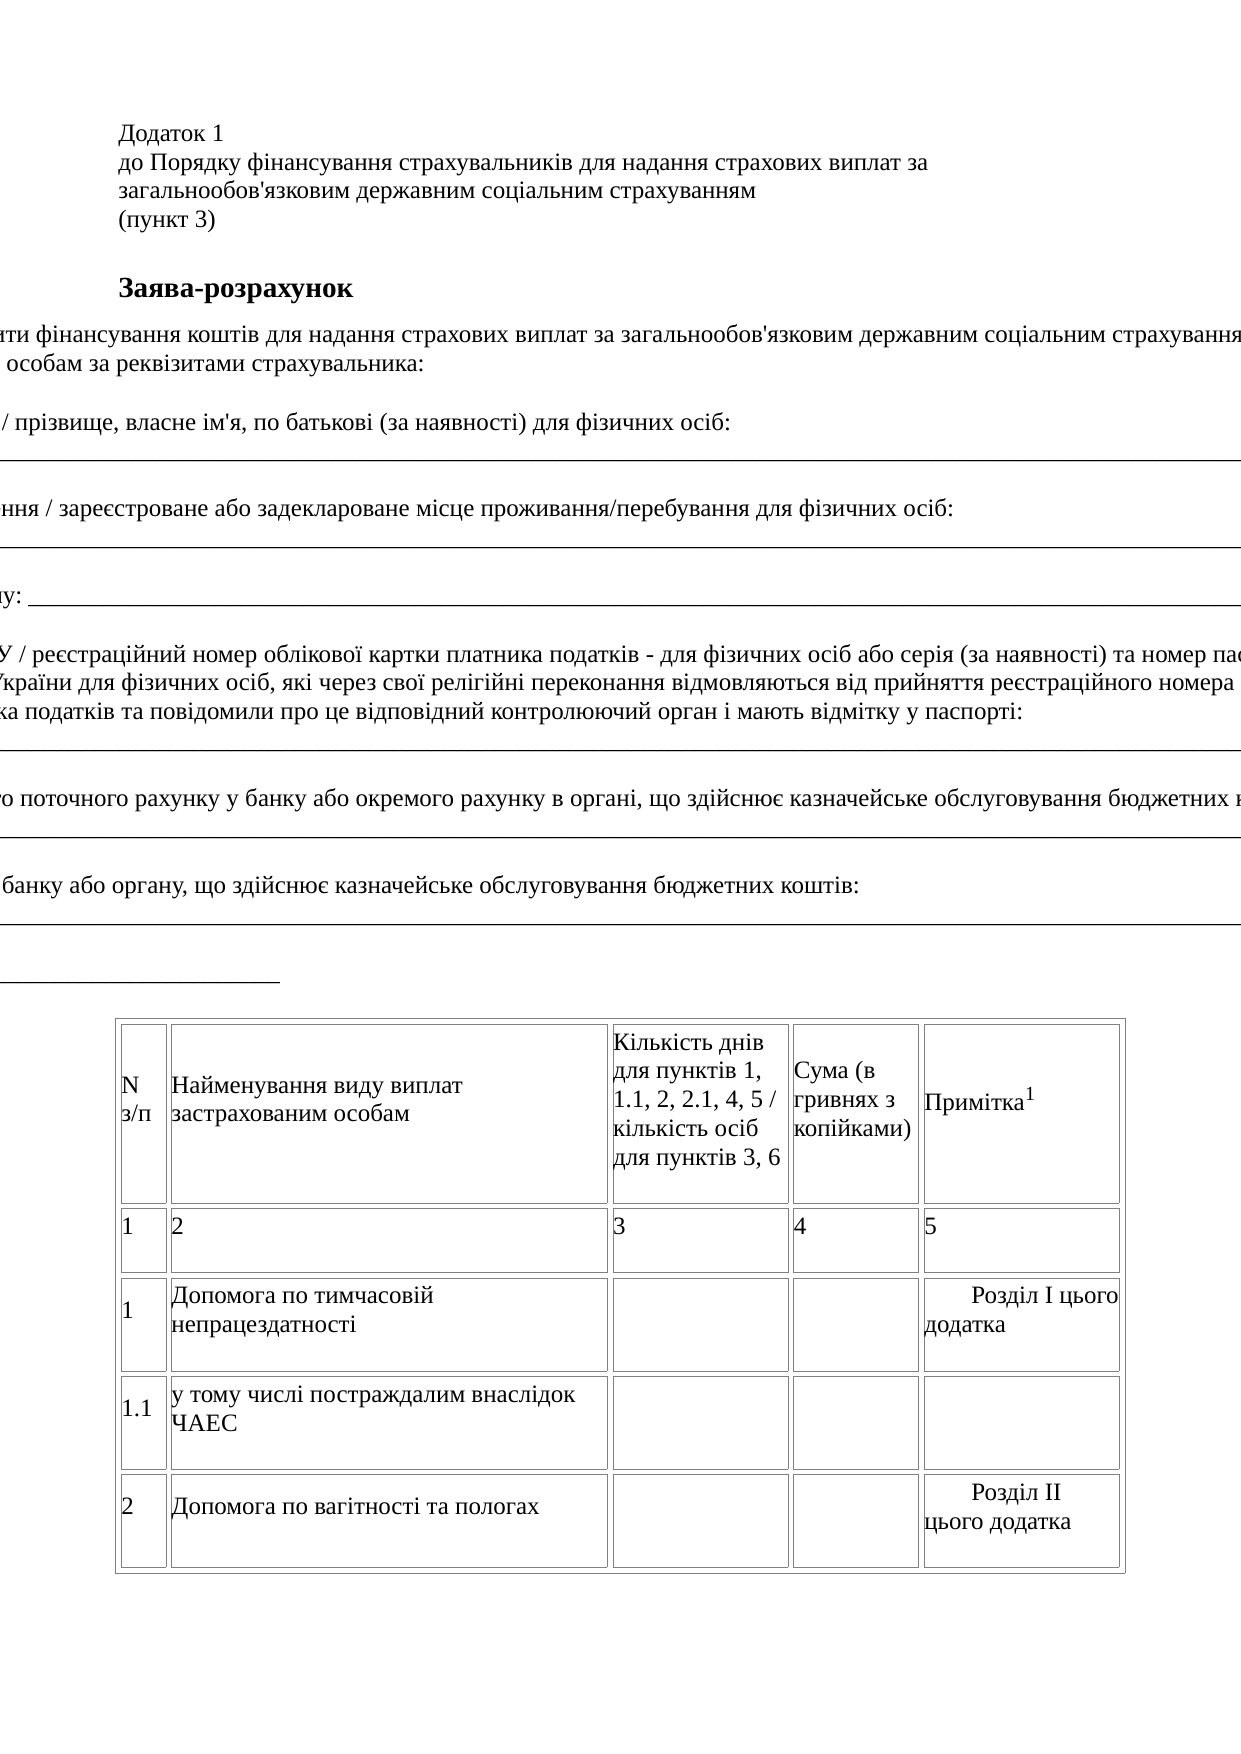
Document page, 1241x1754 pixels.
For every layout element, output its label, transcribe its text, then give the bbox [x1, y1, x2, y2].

table_cell [610, 1272, 791, 1371]
table_cell Розділ II цього додатка [921, 1469, 1122, 1567]
table_header Кількість днів для пунктів 1, 1.1, 2, 2.1, 4, 5 / кількість осіб для пунктів 3, 6 [610, 1019, 791, 1203]
table_cell 1 [118, 1203, 168, 1272]
table_cell [610, 1371, 791, 1469]
text Додаток 1 до Порядку фінансування страхувальників для надання страхових виплат за загальнообов'язковим державним соціальним страхуванням (пункт 3) [118, 118, 1122, 233]
table_cell [791, 1371, 921, 1469]
table_cell [614, 1475, 788, 1567]
table_header Примітка1 [921, 1019, 1122, 1203]
table_cell у тому числі постраждалим внаслідок ЧАЕС [168, 1371, 610, 1469]
table_cell [794, 1475, 918, 1567]
table_header Прошу здійснити фінансування коштів для надання страхових виплат за загальнообов'язковим державним соціальним страхуванням застрахованим особам за реквізитами страхувальника: найменування / прізвище, власне ім'я, по батькові (за наявності) для фізичних осіб: __________________________________________________________________________________________________________________________; місцезнаходження / зареєстроване або задеклароване місце проживання/перебування для фізичних осіб: __________________________________________________________________________________________________________________________; номер телефону: ___________________________________________________________________________________________________________; код за ЄДРПОУ / реєстраційний номер облікової картки платника податків - для фізичних осіб або серія (за наявності) та номер паспорта громадянина України для фізичних осіб, які через свої релігійні переконання відмовляються від прийняття реєстраційного номера облікової картки платника податків та повідомили про це відповідний контролюючий орган і мають відмітку у паспорті: __________________________________________________________________________________________________________________________; номер окремого поточного рахунку у банку або окремого рахунку в органі, що здійснює казначейське обслуговування бюджетних коштів: __________________________________________________________________________________________________________________________; найменування банку або органу, що здійснює казначейське обслуговування бюджетних коштів: ___________________________________________________________________________________________________________________________ код ID НБУ: ________________________ [0, 838, 1240, 924]
table_header Прошу здійснити фінансування коштів для надання страхових виплат за загальнообов'язковим державним соціальним страхуванням застрахованим особам за реквізитами страхувальника: найменування / прізвище, власне ім'я, по батькові (за наявності) для фізичних осіб: __________________________________________________________________________________________________________________________; місцезнаходження / зареєстроване або задеклароване місце проживання/перебування для фізичних осіб: __________________________________________________________________________________________________________________________; номер телефону: ___________________________________________________________________________________________________________; код за ЄДРПОУ / реєстраційний номер облікової картки платника податків - для фізичних осіб або серія (за наявності) та номер паспорта громадянина України для фізичних осіб, які через свої релігійні переконання відмовляються від прийняття реєстраційного номера облікової картки платника податків та повідомили про це відповідний контролюючий орган і мають відмітку у паспорті: __________________________________________________________________________________________________________________________; номер окремого поточного рахунку у банку або окремого рахунку в органі, що здійснює казначейське обслуговування бюджетних коштів: __________________________________________________________________________________________________________________________; найменування банку або органу, що здійснює казначейське обслуговування бюджетних коштів: ___________________________________________________________________________________________________________________________ код ID НБУ: ________________________ [0, 317, 1240, 460]
table_header Прошу здійснити фінансування коштів для надання страхових виплат за загальнообов'язковим державним соціальним страхуванням застрахованим особам за реквізитами страхувальника: найменування / прізвище, власне ім'я, по батькові (за наявності) для фізичних осіб: __________________________________________________________________________________________________________________________; місцезнаходження / зареєстроване або задеклароване місце проживання/перебування для фізичних осіб: __________________________________________________________________________________________________________________________; номер телефону: ___________________________________________________________________________________________________________; код за ЄДРПОУ / реєстраційний номер облікової картки платника податків - для фізичних осіб або серія (за наявності) та номер паспорта громадянина України для фізичних осіб, які через свої релігійні переконання відмовляються від прийняття реєстраційного номера облікової картки платника податків та повідомили про це відповідний контролюючий орган і мають відмітку у паспорті: __________________________________________________________________________________________________________________________; номер окремого поточного рахунку у банку або окремого рахунку в органі, що здійснює казначейське обслуговування бюджетних коштів: __________________________________________________________________________________________________________________________; найменування банку або органу, що здійснює казначейське обслуговування бюджетних коштів: ___________________________________________________________________________________________________________________________ код ID НБУ: ________________________ [0, 925, 1240, 1018]
table_header Прошу здійснити фінансування коштів для надання страхових виплат за загальнообов'язковим державним соціальним страхуванням застрахованим особам за реквізитами страхувальника: найменування / прізвище, власне ім'я, по батькові (за наявності) для фізичних осіб: __________________________________________________________________________________________________________________________; місцезнаходження / зареєстроване або задеклароване місце проживання/перебування для фізичних осіб: __________________________________________________________________________________________________________________________; номер телефону: ___________________________________________________________________________________________________________; код за ЄДРПОУ / реєстраційний номер облікової картки платника податків - для фізичних осіб або серія (за наявності) та номер паспорта громадянина України для фізичних осіб, які через свої релігійні переконання відмовляються від прийняття реєстраційного номера облікової картки платника податків та повідомили про це відповідний контролюючий орган і мають відмітку у паспорті: __________________________________________________________________________________________________________________________; номер окремого поточного рахунку у банку або окремого рахунку в органі, що здійснює казначейське обслуговування бюджетних коштів: __________________________________________________________________________________________________________________________; найменування банку або органу, що здійснює казначейське обслуговування бюджетних коштів: ___________________________________________________________________________________________________________________________ код ID НБУ: ________________________ [0, 548, 1240, 750]
table_cell [794, 1279, 918, 1371]
table_cell 4 [791, 1203, 921, 1272]
subtitle Заява-розрахунок [118, 271, 1122, 304]
table_cell 2 [168, 1203, 610, 1272]
table_cell [610, 1469, 791, 1567]
table_cell Допомога по тимчасовій непрацездатності [168, 1272, 610, 1371]
table_header Прошу здійснити фінансування коштів для надання страхових виплат за загальнообов'язковим державним соціальним страхуванням застрахованим особам за реквізитами страхувальника: найменування / прізвище, власне ім'я, по батькові (за наявності) для фізичних осіб: __________________________________________________________________________________________________________________________; місцезнаходження / зареєстроване або задеклароване місце проживання/перебування для фізичних осіб: __________________________________________________________________________________________________________________________; номер телефону: ___________________________________________________________________________________________________________; код за ЄДРПОУ / реєстраційний номер облікової картки платника податків - для фізичних осіб або серія (за наявності) та номер паспорта громадянина України для фізичних осіб, які через свої релігійні переконання відмовляються від прийняття реєстраційного номера облікової картки платника податків та повідомили про це відповідний контролюючий орган і мають відмітку у паспорті: __________________________________________________________________________________________________________________________; номер окремого поточного рахунку у банку або окремого рахунку в органі, що здійснює казначейське обслуговування бюджетних коштів: __________________________________________________________________________________________________________________________; найменування банку або органу, що здійснює казначейське обслуговування бюджетних коштів: ___________________________________________________________________________________________________________________________ код ID НБУ: ________________________ [0, 751, 1240, 837]
table_cell Розділ I цього додатка [921, 1272, 1122, 1371]
table_cell [925, 1377, 1119, 1469]
table_cell Допомога по вагітності та пологах [168, 1469, 610, 1567]
table_cell [614, 1377, 788, 1469]
table_header N з/п [118, 1019, 168, 1203]
table_cell 3 [610, 1203, 791, 1272]
table_cell [791, 1469, 921, 1567]
table_cell [794, 1377, 918, 1469]
table_cell 5 [921, 1203, 1122, 1272]
table_cell 2 [118, 1469, 168, 1567]
table_cell [614, 1279, 788, 1371]
table_cell 1.1 [118, 1371, 168, 1469]
table_header Найменування виду виплат застрахованим особам [168, 1019, 610, 1203]
table_cell 1 [118, 1272, 168, 1371]
table_cell [791, 1272, 921, 1371]
table_header Сума (в гривнях з копійками) [791, 1019, 921, 1203]
table_header Прошу здійснити фінансування коштів для надання страхових виплат за загальнообов'язковим державним соціальним страхуванням застрахованим особам за реквізитами страхувальника: найменування / прізвище, власне ім'я, по батькові (за наявності) для фізичних осіб: __________________________________________________________________________________________________________________________; місцезнаходження / зареєстроване або задеклароване місце проживання/перебування для фізичних осіб: __________________________________________________________________________________________________________________________; номер телефону: ___________________________________________________________________________________________________________; код за ЄДРПОУ / реєстраційний номер облікової картки платника податків - для фізичних осіб або серія (за наявності) та номер паспорта громадянина України для фізичних осіб, які через свої релігійні переконання відмовляються від прийняття реєстраційного номера облікової картки платника податків та повідомили про це відповідний контролюючий орган і мають відмітку у паспорті: __________________________________________________________________________________________________________________________; номер окремого поточного рахунку у банку або окремого рахунку в органі, що здійснює казначейське обслуговування бюджетних коштів: __________________________________________________________________________________________________________________________; найменування банку або органу, що здійснює казначейське обслуговування бюджетних коштів: ___________________________________________________________________________________________________________________________ код ID НБУ: ________________________ [0, 461, 1240, 547]
table_cell [921, 1371, 1122, 1469]
